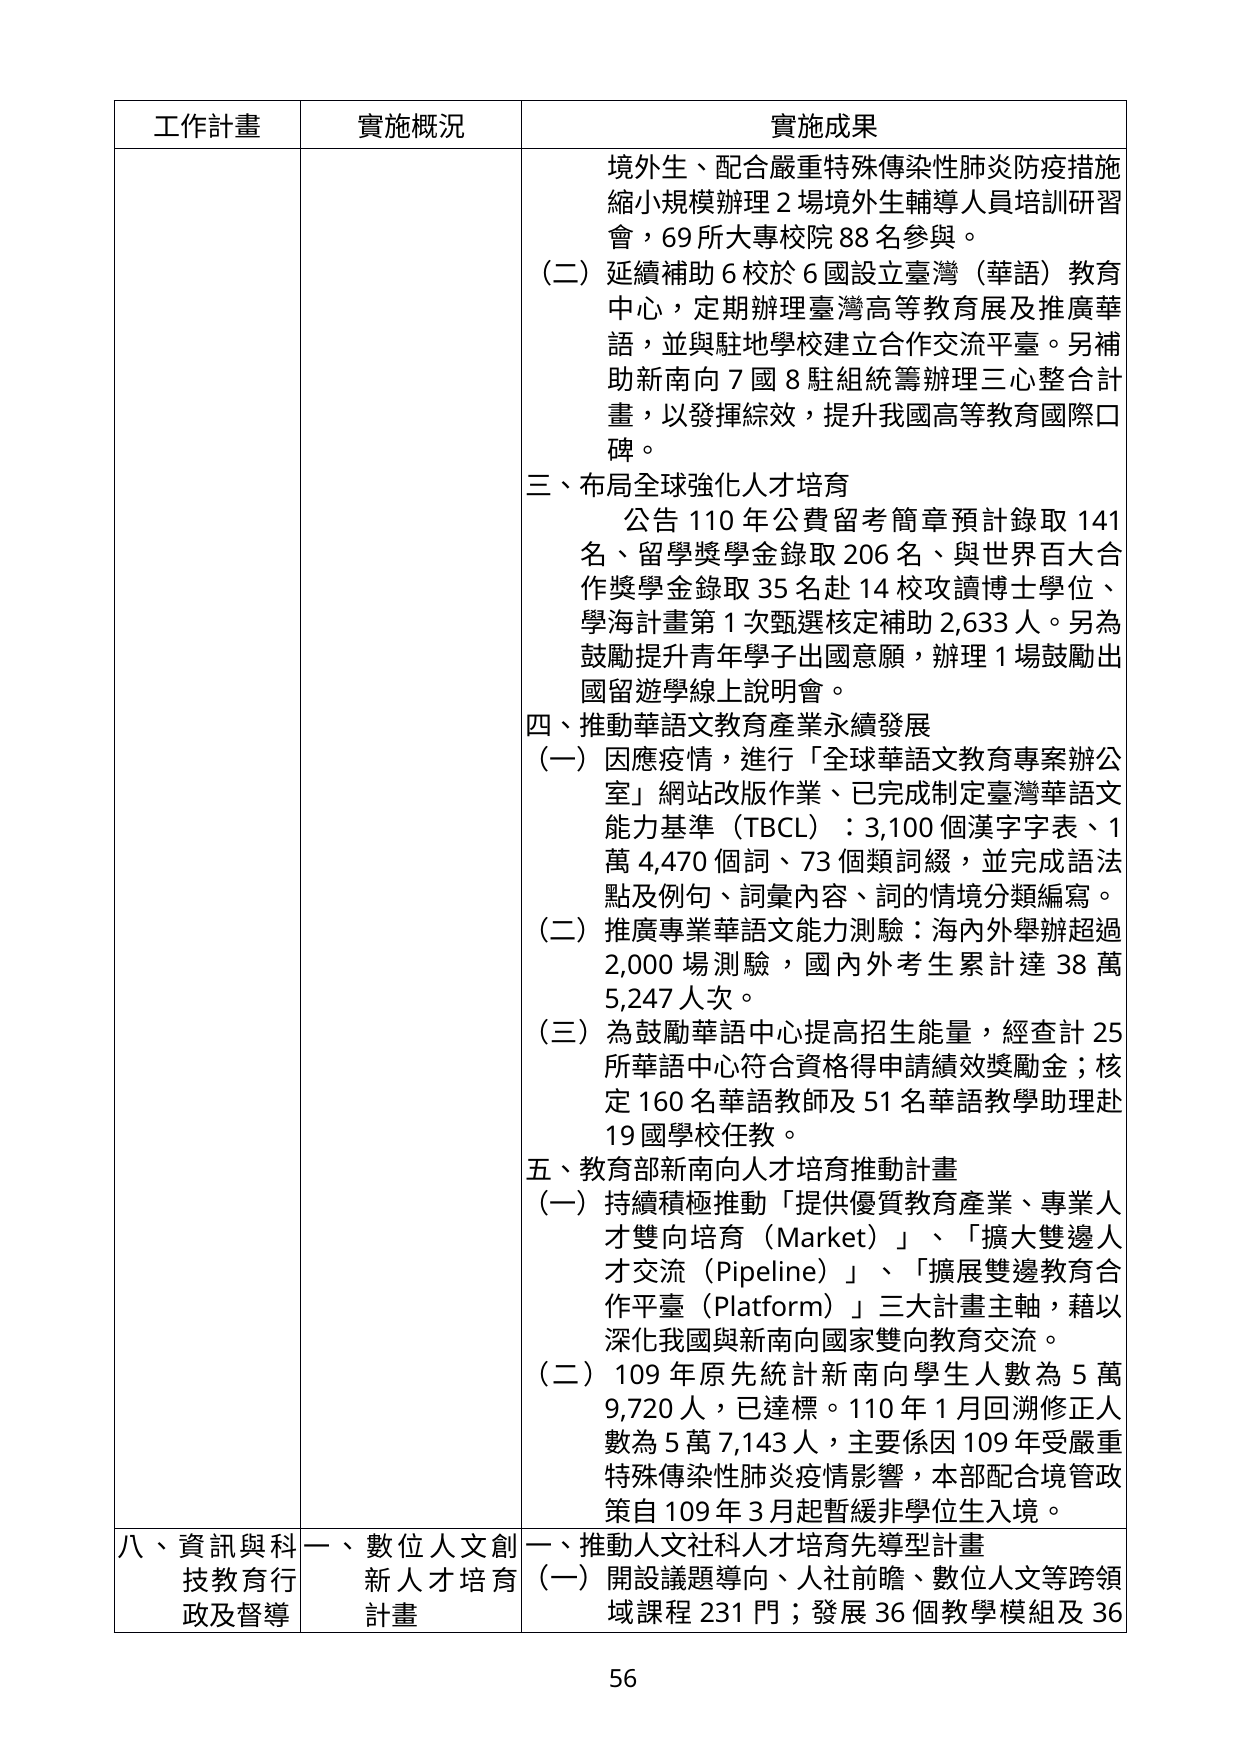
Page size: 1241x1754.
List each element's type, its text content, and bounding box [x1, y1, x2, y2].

table_cell 一、推動人文社科人才培育先導型計畫 開設議題導向、人社前瞻、數位人文等跨領域課程231門；發展36個教學模組及36 [522, 1529, 1126, 1632]
table_cell 一、數位人文創新人才培育計畫 [301, 1529, 521, 1632]
table_cell 境外生、配合嚴重特殊傳染性肺炎防疫措施縮小規模辦理2場境外生輔導人員培訓研習會，69所大專校院88名參與。 （二）延續補助6校於6國設立臺灣（華語）教育中心，定期辦理臺灣高等教育展及推廣華語，並與駐地學校建立合作交流平臺。另補助新南向7國8駐組統籌辦理三心整合計畫，以發揮綜效，提升我國高等教育國際口碑。 三、布局全球強化人才培育 公告110年公費留考簡章預計錄取141名、留學獎學金錄取206名、與世界百大合作獎學金錄取35名赴14校攻讀博士學位、學海計畫第1次甄選核定補助2,633人。另為鼓勵提升青年學子出國意願，辦理1場鼓勵出國留遊學線上說明會。 四、推動華語文教育產業永續發展 （一）因應疫情，進行「全球華語文教育專案辦公室」網站改版作業、已完成制定臺灣華語文能力基準（TBCL）：3,100個漢字字表、1萬4,470個詞、73個類詞綴，並完成語法點及例句、詞彙內容、詞的情境分類編寫。 （二）推廣專業華語文能力測驗：海內外舉辦超過2,000場測驗，國內外考生累計達38萬5,247人次。 （三）為鼓勵華語中心提高招生能量，經查計25所華語中心符合資格得申請績效獎勵金；核定160名華語教師及51名華語教學助理赴19國學校任教。 五、教育部新南向人才培育推動計畫 （一）持續積極推動「提供優質教育產業、專業人才雙向培育（Market）」、「擴大雙邊人才交流（Pipeline）」、「擴展雙邊教育合作平臺（Platform）」三大計畫主軸，藉以深化我國與新南向國家雙向教育交流。 （二）109年原先統計新南向學生人數為5萬9,720人，已達標。110年1月回溯修正人數為5萬7,143人，主要係因109年受嚴重特殊傳染性肺炎疫情影響，本部配合境管政策自109年3月起暫緩非學位生入境。 [522, 149, 1126, 1528]
table_cell 八、資訊與科技教育行政及督導 [115, 1529, 300, 1632]
table_cell [301, 149, 521, 1528]
table_header 實施概況 [301, 101, 521, 148]
table_cell [115, 149, 300, 1528]
table_header 實施成果 [522, 101, 1126, 148]
table_header 工作計畫 [115, 101, 300, 148]
